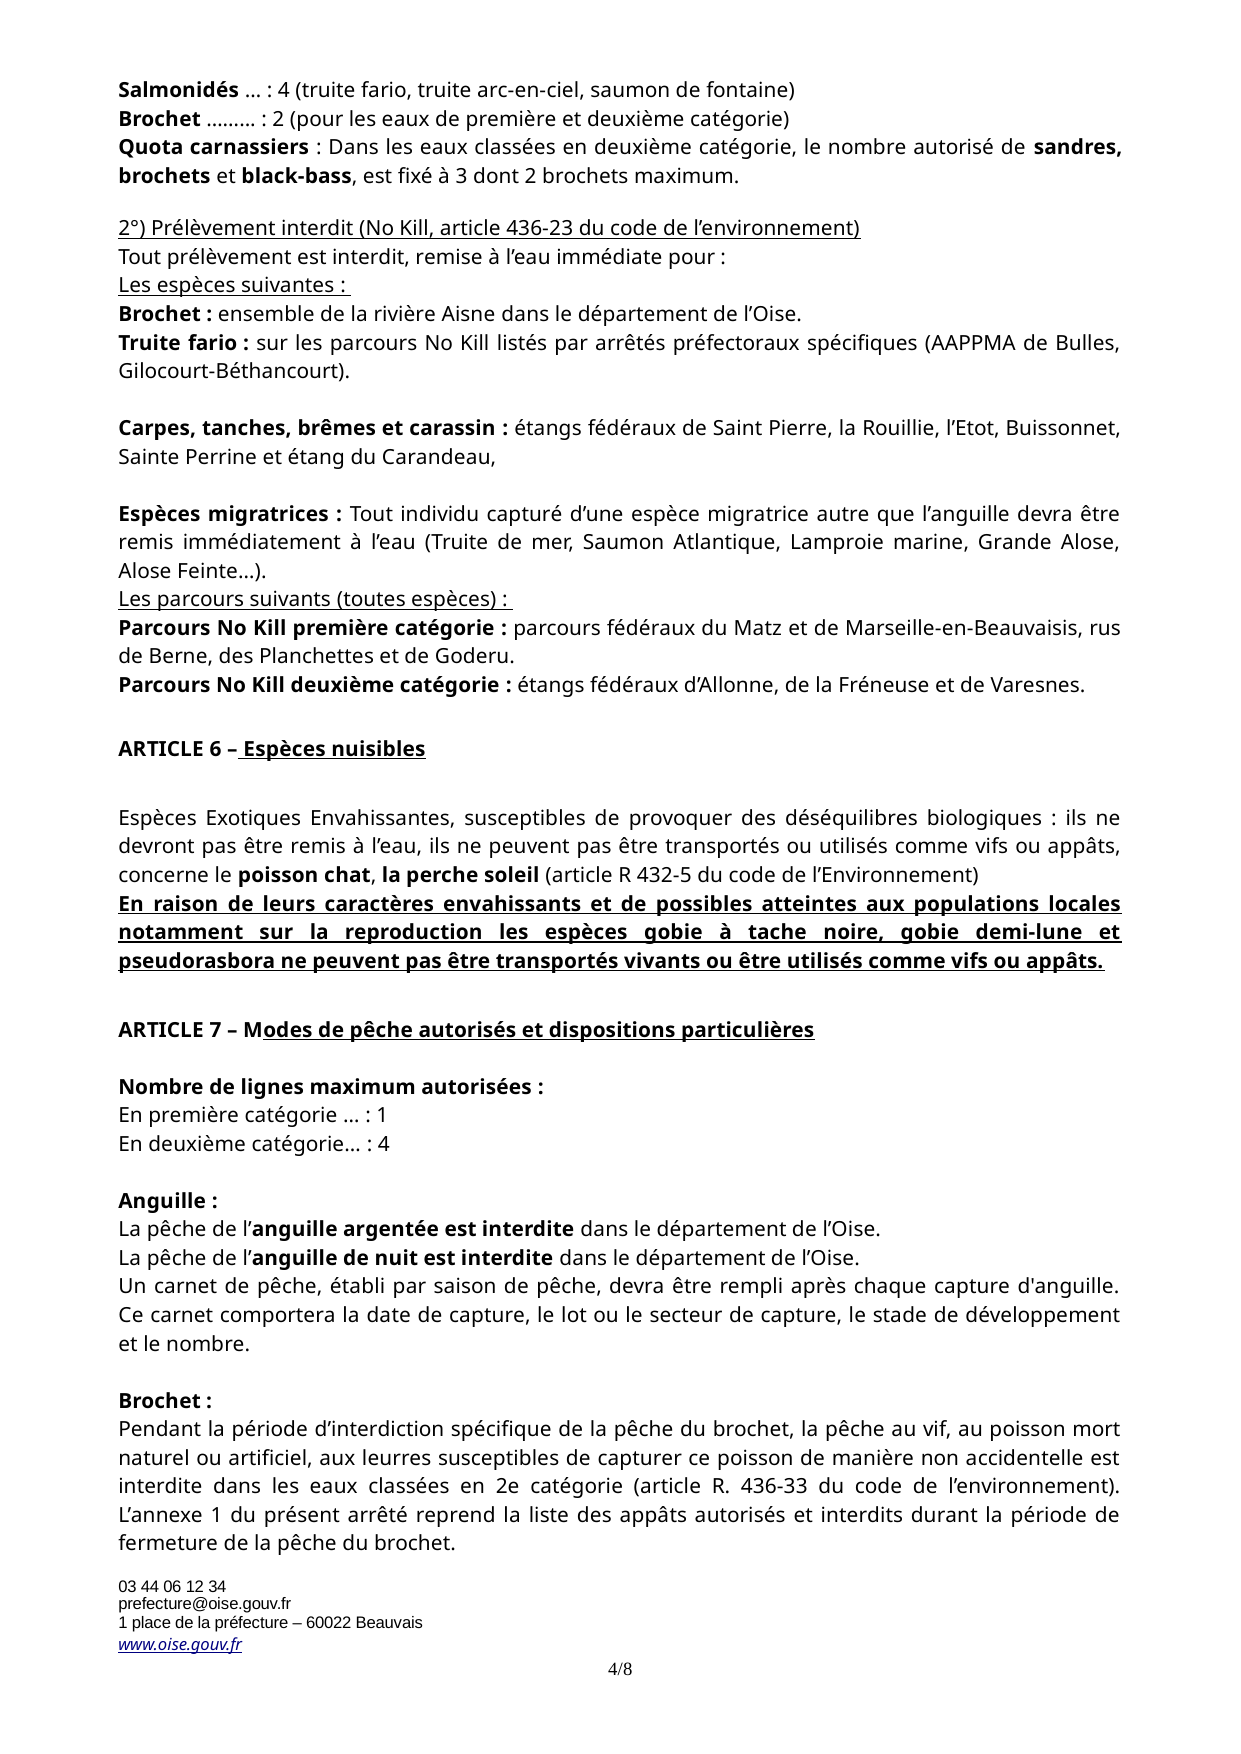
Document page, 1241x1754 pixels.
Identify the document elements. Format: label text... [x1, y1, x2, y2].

list Parcours No Kill première catégorie : parcours fédéraux du Matz et de Marseille-en-Beauvaisis, rus de Berne, des Planchettes et de Goderu. [118, 613, 1122, 670]
text ARTICLE 6 – Espèces nuisibles [118, 733, 1122, 762]
list Truite fario : sur les parcours No Kill listés par arrêtés préfectoraux spécifiques (AAPPMA de Bulles, Gilocourt-Béthancourt). [118, 327, 1122, 384]
text pseudorasbora ne peuvent pas être transportés vivants ou être utilisés comme vifs ou appâts. [118, 943, 1122, 974]
text Brochet : [118, 1386, 1122, 1414]
text La pêche de l’anguille argentée est interdite dans le département de l’Oise. [118, 1214, 1122, 1243]
list Tout prélèvement est interdit, remise à l’eau immédiate pour : [118, 242, 1122, 270]
text Anguille : [118, 1186, 1122, 1214]
text notamment sur la reproduction les espèces gobie à tache noire, gobie demi-lune et [118, 914, 1122, 941]
list Les parcours suivants (toutes espèces) : [118, 584, 1122, 613]
text La pêche de l’anguille de nuit est interdite dans le département de l’Oise. [118, 1243, 1122, 1271]
text Pendant la période d’interdiction spécifique de la pêche du brochet, la pêche au vif, au poisson mort naturel ou artificiel, aux leurres susceptibles de capturer ce poisson de manière non accidentelle est interdite dans les eaux classées en 2e catégorie (article R. 436-33 du code de l’environnement). L’annexe 1 du présent arrêté reprend la liste des appâts autorisés et interdits durant la période de fermeture de la pêche du brochet. [118, 1414, 1122, 1557]
text ARTICLE 7 – Modes de pêche autorisés et dispositions particulières [118, 1014, 1122, 1043]
list Les espèces suivantes : [118, 270, 1122, 299]
list Salmonidés … : 4 (truite fario, truite arc-en-ciel, saumon de fontaine) [118, 75, 1122, 103]
list Carpes, tanches, brêmes et carassin : étangs fédéraux de Saint Pierre, la Rouillie, l’Etot, Buissonnet, Sainte Perrine et étang du Carandeau, [118, 413, 1122, 470]
text En première catégorie … : 1 [118, 1100, 1122, 1129]
text En deuxième catégorie… : 4 [118, 1129, 1122, 1157]
list Brochet ……... : 2 (pour les eaux de première et deuxième catégorie) [118, 103, 1122, 132]
list Brochet : ensemble de la rivière Aisne dans le département de l’Oise. [118, 299, 1122, 327]
text Nombre de lignes maximum autorisées : [118, 1072, 1122, 1100]
list Parcours No Kill deuxième catégorie : étangs fédéraux d’Allonne, de la Fréneuse et de Varesnes. [118, 670, 1122, 698]
text Espèces Exotiques Envahissantes, susceptibles de provoquer des déséquilibres biologiques : ils ne devront pas être remis à l’eau, ils ne peuvent pas être transportés ou utilisés comme vifs ou appâts, concerne le poisson chat, la perche soleil (article R 432-5 du code de l’Environnement) [118, 803, 1122, 888]
text En raison de leurs caractères envahissants et de possibles atteintes aux populations locales [118, 888, 1122, 913]
text Un carnet de pêche, établi par saison de pêche, devra être rempli après chaque capture d'anguille. Ce carnet comportera la date de capture, le lot ou le secteur de capture, le stade de développement et le nombre. [118, 1271, 1122, 1357]
list Quota carnassiers : Dans les eaux classées en deuxième catégorie, le nombre autorisé de sandres, brochets et black-bass, est fixé à 3 dont 2 brochets maximum. [118, 132, 1122, 189]
list 2°) Prélèvement interdit (No Kill, article 436-23 du code de l’environnement) [118, 213, 1122, 242]
list Espèces migratrices : Tout individu capturé d’une espèce migratrice autre que l’anguille devra être remis immédiatement à l’eau (Truite de mer, Saumon Atlantique, Lamproie marine, Grande Alose, Alose Feinte…). [118, 499, 1122, 584]
